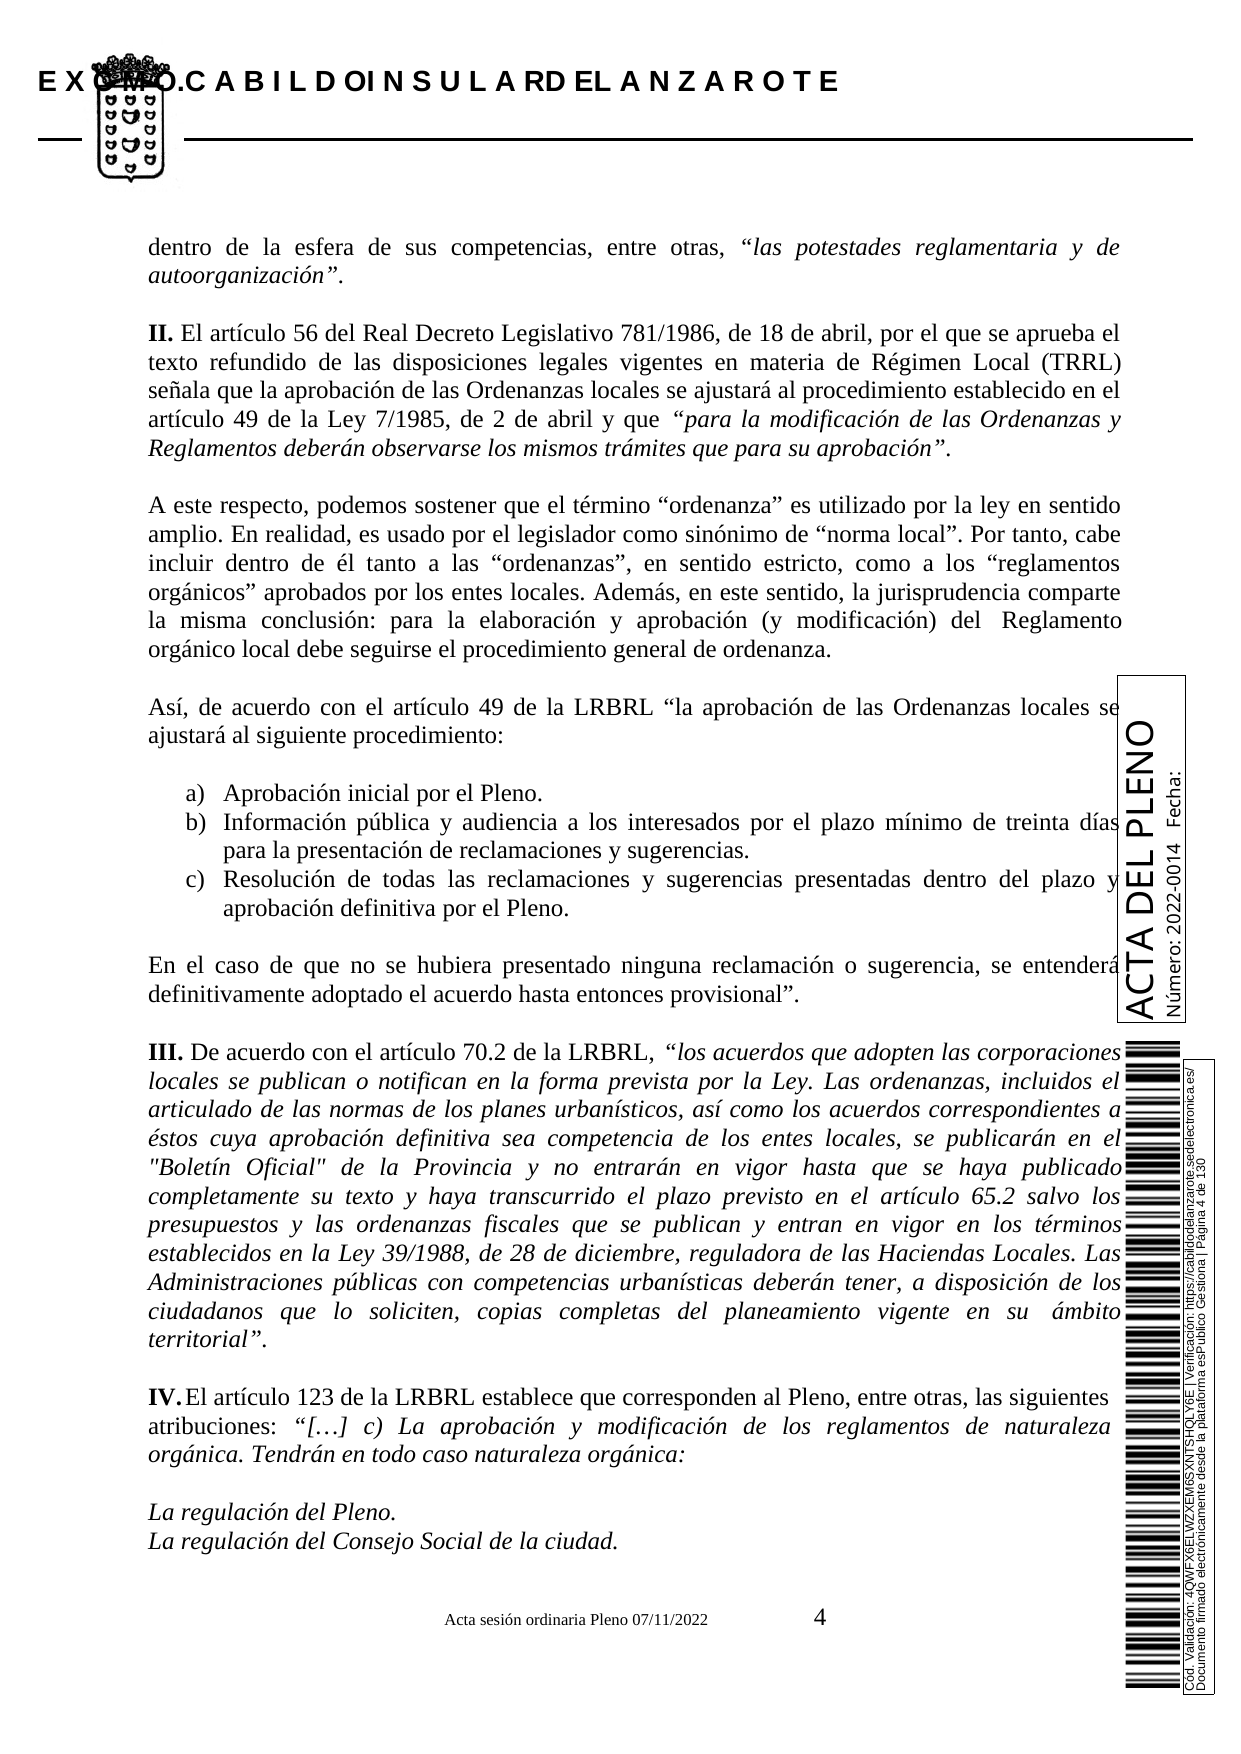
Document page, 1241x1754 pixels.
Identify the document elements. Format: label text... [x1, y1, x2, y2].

picture [1125, 1041, 1180, 1688]
text A este respecto, podemos sostener que el término “ordenanza” es utilizado por la ley en sentido amplio. En realidad, es usado por el legislador como sinónimo de “norma local”. Por tanto, cabe incluir dentro de él tanto a las “ordenanzas”, en sentido estricto, como a los “reglamentos orgánicos” aprobados por los entes locales. Además, en este sentido, la jurisprudencia comparte la misma conclusión: para la elaboración y aprobación (y modificación) del Reglamento orgánico local debe seguirse el procedimiento general de ordenanza. [148, 491, 1122, 663]
text Número: 2022-0014 Fecha: 20/12/2022 [1163, 807, 1185, 1022]
text Así, de acuerdo con el artículo 49 de la LRBRL “la aprobación de las Ordenanzas locales se ajustará al siguiente procedimiento: [148, 692, 1121, 749]
text ACTA DEL PLENO [1118, 807, 1160, 1022]
list Resolución de todas las reclamaciones y sugerencias presentadas dentro del plazo y aprobación definitiva por el Pleno. [185, 864, 1122, 922]
text En el caso de que no se hubiera presentado ninguna reclamación o sugerencia, se entenderá definitivamente adoptado el acuerdo hasta entonces provisional”. [148, 951, 1122, 1008]
list Aprobación inicial por el Pleno. [185, 778, 1190, 807]
text Número: 2022-0014 Fecha: 20/12/2022 [1163, 679, 1185, 778]
text Acta sesión ordinaria Pleno 07/11/2022 4 [444, 1602, 1125, 1631]
text dentro de la esfera de sus competencias, entre otras, “las potestades reglamentaria y de autoorganización”. [148, 232, 1120, 289]
text La regulación del Consejo Social de la ciudad. [148, 1526, 1125, 1554]
text La regulación del Pleno. [148, 1497, 1125, 1526]
list De acuerdo con el artículo 70.2 de la LRBRL, “los acuerdos que adopten las corporaciones locales se publican o notifican en la forma prevista por la Ley. Las ordenanzas, incluidos el articulado de las normas de los planes urbanísticos, así como los acuerdos correspondientes a éstos cuya aprobación definitiva sea competencia de los entes locales, se publicarán en el "Boletín Oficial" de la Provincia y no entrarán en vigor hasta que se haya publicado completamente su texto y haya transcurrido el plazo previsto en el artículo 65.2 salvo los presupuestos y las ordenanzas fiscales que se publican y entran en vigor en los términos establecidos en la Ley 39/1988, de 28 de diciembre, reguladora de las Haciendas Locales. Las Administraciones públicas con competencias urbanísticas deberán tener, a disposición de los ciudadanos que lo soliciten, copias completas del planeamiento vigente en su ámbito territorial”. [148, 1037, 1122, 1353]
list El artículo 123 de la LRBRL establece que corresponden al Pleno, entre otras, las siguientes atribuciones: “[…] c) La aprobación y modificación de los reglamentos de naturaleza orgánica. Tendrán en todo caso naturaleza orgánica: [148, 1382, 1111, 1468]
text ACTA DEL PLENO [1118, 677, 1160, 778]
list El artículo 56 del Real Decreto Legislativo 781/1986, de 18 de abril, por el que se aprueba el texto refundido de las disposiciones legales vigentes en materia de Régimen Local (TRRL) señala que la aprobación de las Ordenanzas locales se ajustará al procedimiento establecido en el artículo 49 de la Ley 7/1985, de 2 de abril y que “para la modificación de las Ordenanzas y Reglamentos deberán observarse los mismos trámites que para su aprobación”. [148, 318, 1122, 462]
list Información pública y audiencia a los interesados por el plazo mínimo de treinta días para la presentación de reclamaciones y sugerencias. [185, 807, 1122, 864]
text Cód. Validación: 4QWFX6ELWZXEM6SXNTSHQLY6E | Verificación: https://cabildodelanzarote.sedelectronica.es/ Documento firmado electrónicamente desde la plataforma esPublico Gestiona | Página 4 de 130 [1184, 1062, 1208, 1693]
picture [82, 37, 184, 192]
